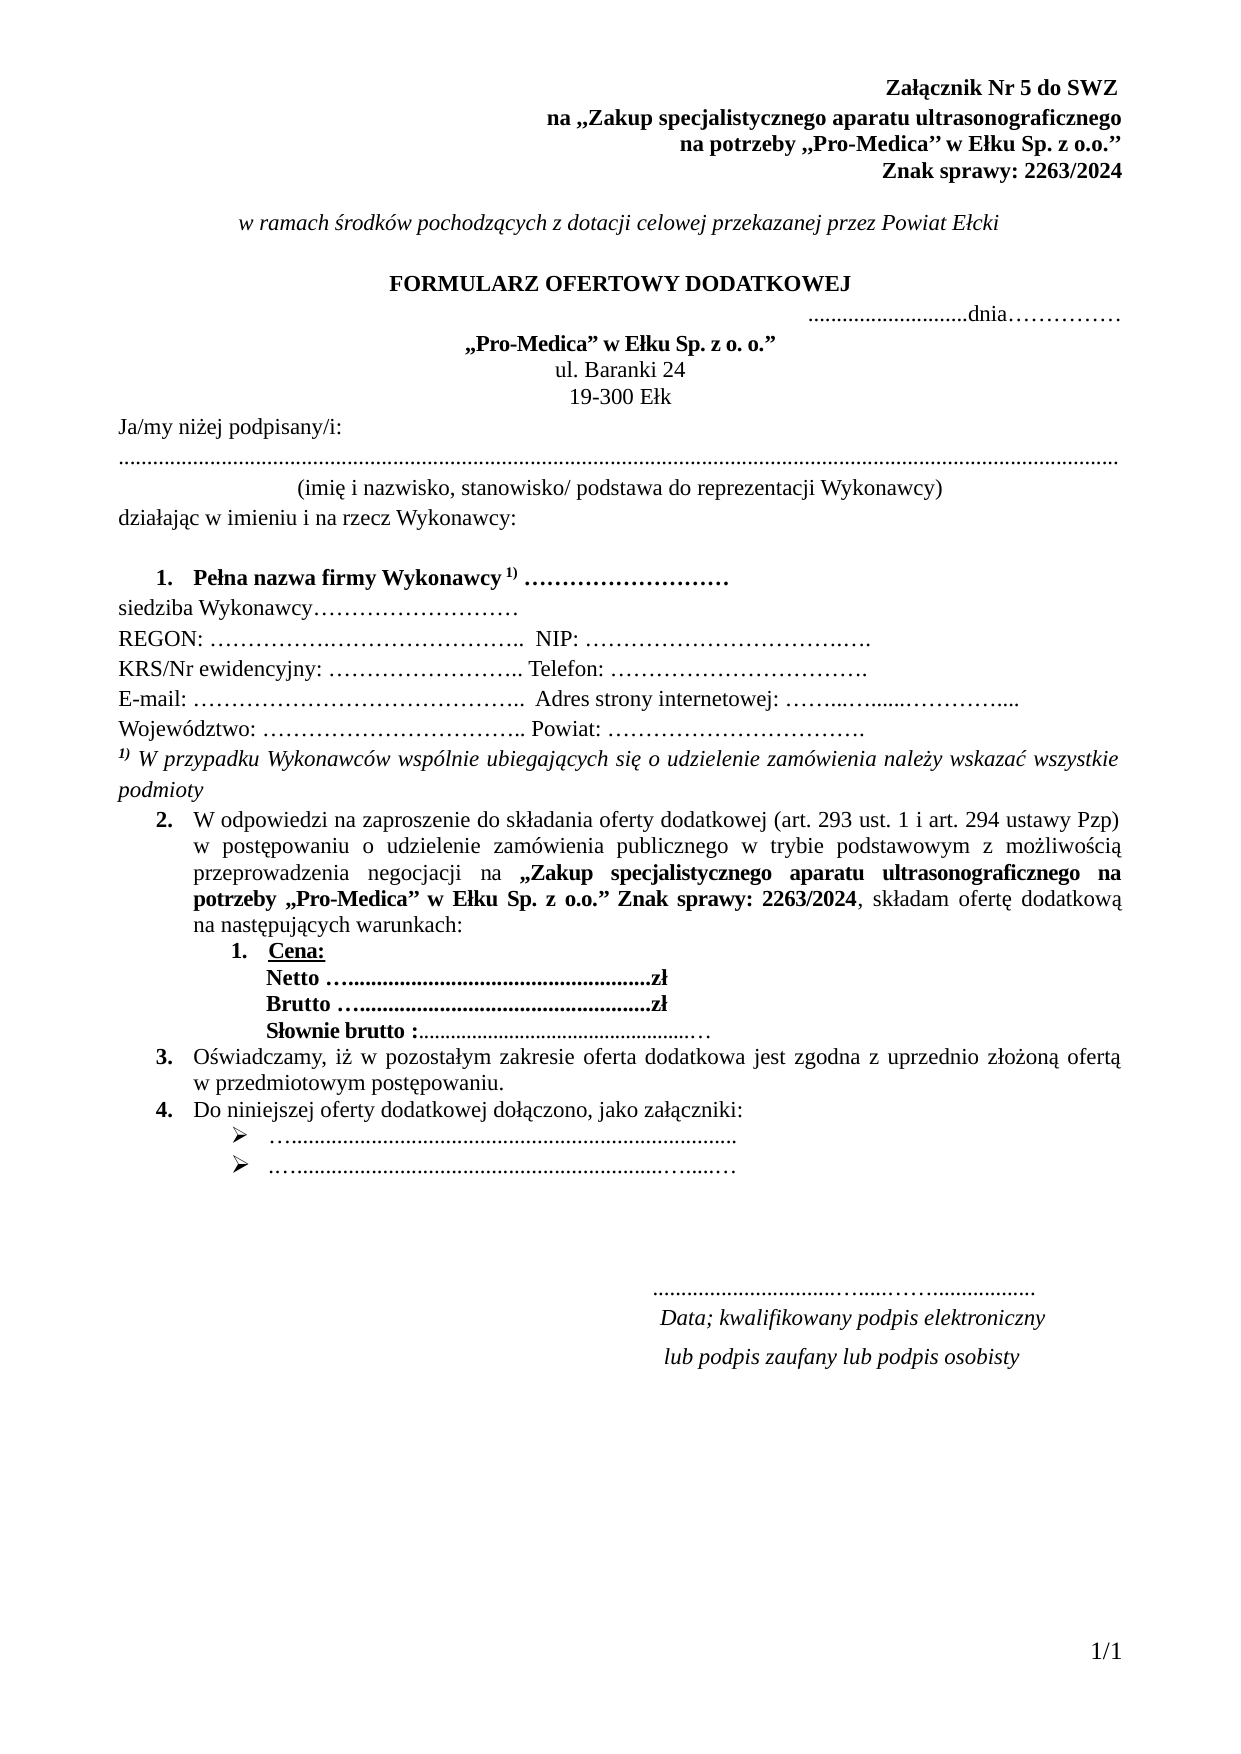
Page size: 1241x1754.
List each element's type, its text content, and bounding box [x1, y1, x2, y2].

text ............................dnia…………… [118, 300, 1122, 326]
text na ,,Zakup specjalistycznego aparatu ultrasonograficznego na potrzeby ,,Pro-Medica’’ w Ełku Sp. z o.o.’’ [118, 104, 1122, 157]
list W odpowiedzi na zaproszenie do składania oferty dodatkowej (art. 293 ust. 1 i art. 294 ustawy Pzp) w postępowaniu o udzielenie zamówienia publicznego w trybie podstawowym z możliwością przeprowadzenia negocjacji na ,,Zakup specjalistycznego aparatu ultrasonograficznego na potrzeby ,,Pro-Medica’’ w Ełku Sp. z o.o.’’ Znak sprawy: 2263/2024, składam ofertę dodatkową na następujących warunkach: [156, 806, 1122, 938]
text REGON: …………….…………………….. NIP: …………………………….…. [118, 624, 1122, 651]
text 1) W przypadku Wykonawców wspólnie ubiegających się o udzielenie zamówienia należy wskazać wszystkie podmioty [118, 745, 1122, 802]
text 19-300 Ełk [118, 383, 1122, 409]
text Data; kwalifikowany podpis elektroniczny lub podpis zaufany lub podpis osobisty [118, 1304, 1122, 1370]
text Znak sprawy: 2263/2024 [118, 157, 1122, 183]
text ................................….....…….................. [487, 1243, 1122, 1300]
list Pełna nazwa firmy Wykonawcy 1) ……………………… [156, 564, 1122, 591]
text ul. Baranki 24 [118, 357, 1122, 383]
text siedziba Wykonawcy……………………… [118, 594, 1122, 621]
text KRS/Nr ewidencyjny: …………………….. Telefon: ……………………………. [118, 655, 1122, 681]
text Słownie brutto :...................................................… [192, 1017, 1122, 1043]
text w ramach środków pochodzących z dotacji celowej przekazanej przez Powiat Ełcki [118, 209, 1122, 236]
list .…................................................................….....… [231, 1152, 1122, 1179]
text Województwo: …………………………….. Powiat: ……………………………. [118, 715, 1122, 742]
text ............................................................................................................................................................................... [118, 443, 1122, 470]
list Do niniejszej oferty dodatkowej dołączono, jako załączniki: [156, 1096, 1122, 1122]
text (imię i nazwisko, stanowisko/ podstawa do reprezentacji Wykonawcy) [118, 473, 1122, 500]
text Ja/my niżej podpisany/i: [118, 413, 1122, 439]
text FORMULARZ OFERTOWY DODATKOWEJ [118, 270, 1122, 296]
text Załącznik Nr 5 do SWZ [857, 74, 1122, 100]
text „Pro-Medica” w Ełku Sp. z o. o.” [118, 330, 1122, 357]
list ….............................................................................. [231, 1122, 1122, 1148]
text Netto ….....................................................zł [192, 964, 1122, 990]
list Cena: [231, 938, 1122, 964]
text Brutto …...................................................zł [192, 990, 1122, 1017]
text działając w imieniu i na rzecz Wykonawcy: [118, 504, 1122, 530]
list Oświadczamy, iż w pozostałym zakresie oferta dodatkowa jest zgodna z uprzednio złożoną ofertą w przedmiotowym postępowaniu. [156, 1043, 1122, 1096]
text E-mail: …………………………………….. Adres strony internetowej: ……...…......………….... [118, 685, 1122, 711]
